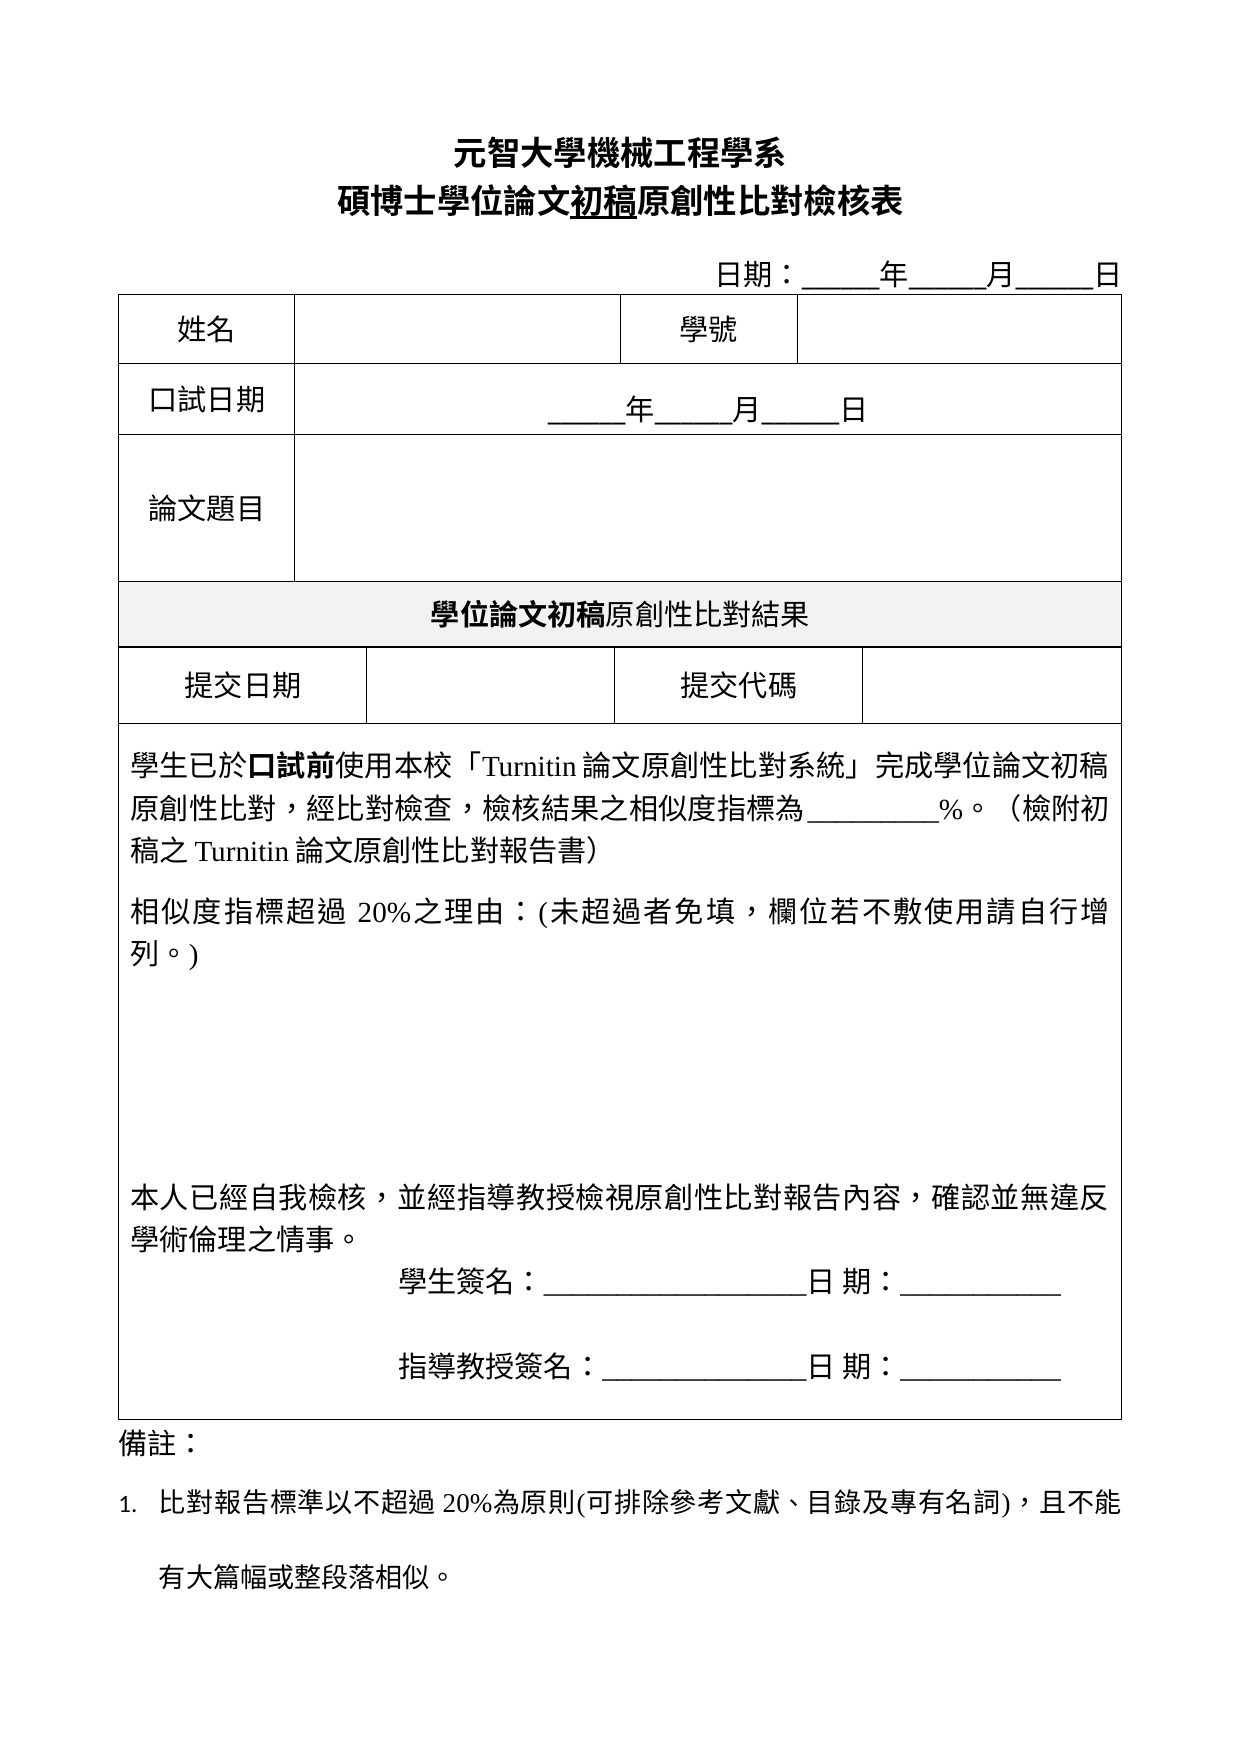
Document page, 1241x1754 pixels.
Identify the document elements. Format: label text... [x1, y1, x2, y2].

text 元智大學機械工程學系 [118, 127, 1122, 175]
table_header [295, 295, 620, 363]
table_cell 口試日期 [119, 364, 294, 434]
table_cell [295, 435, 1121, 581]
table_cell 提交代碼 [615, 648, 862, 723]
table_cell [367, 648, 614, 723]
text 日期：______年______月______日 [118, 252, 1122, 294]
table_header 學號 [621, 295, 797, 363]
text 碩博士學位論文初稿原創性比對檢核表 [118, 175, 1122, 223]
list 比對報告標準以不超過20%為原則(可排除參考文獻、目錄及專有名詞)，且不能有大篇幅或整段落相似。 [118, 1463, 1122, 1613]
table_cell 提交日期 [119, 648, 366, 723]
table_cell 學位論文初稿原創性比對結果 [119, 582, 1121, 646]
table_cell [863, 648, 1121, 723]
list 備註： [118, 1420, 1122, 1463]
table_header 姓名 [119, 295, 294, 363]
table_cell 論文題目 [119, 435, 294, 581]
table_header [798, 295, 1121, 363]
table_cell ______年______月______日 [295, 364, 1121, 434]
table_cell 學生已於口試前使用本校「Turnitin論文原創性比對系統」完成學位論文初稿原創性比對，經比對檢查，檢核結果之相似度指標為_________%。（檢附初稿之Turnitin論文原創性比對報告書） 相似度指標超過 20%之理由：(未超過者免填，欄位若不敷使用請自行增列。) 本人已經自我檢核，並經指導教授檢視原創性比對報告內容，確認並無違反學術倫理之情事。 學生簽名：__________________日 期：___________ 指導教授簽名：______________日 期：___________ [119, 724, 1121, 1419]
